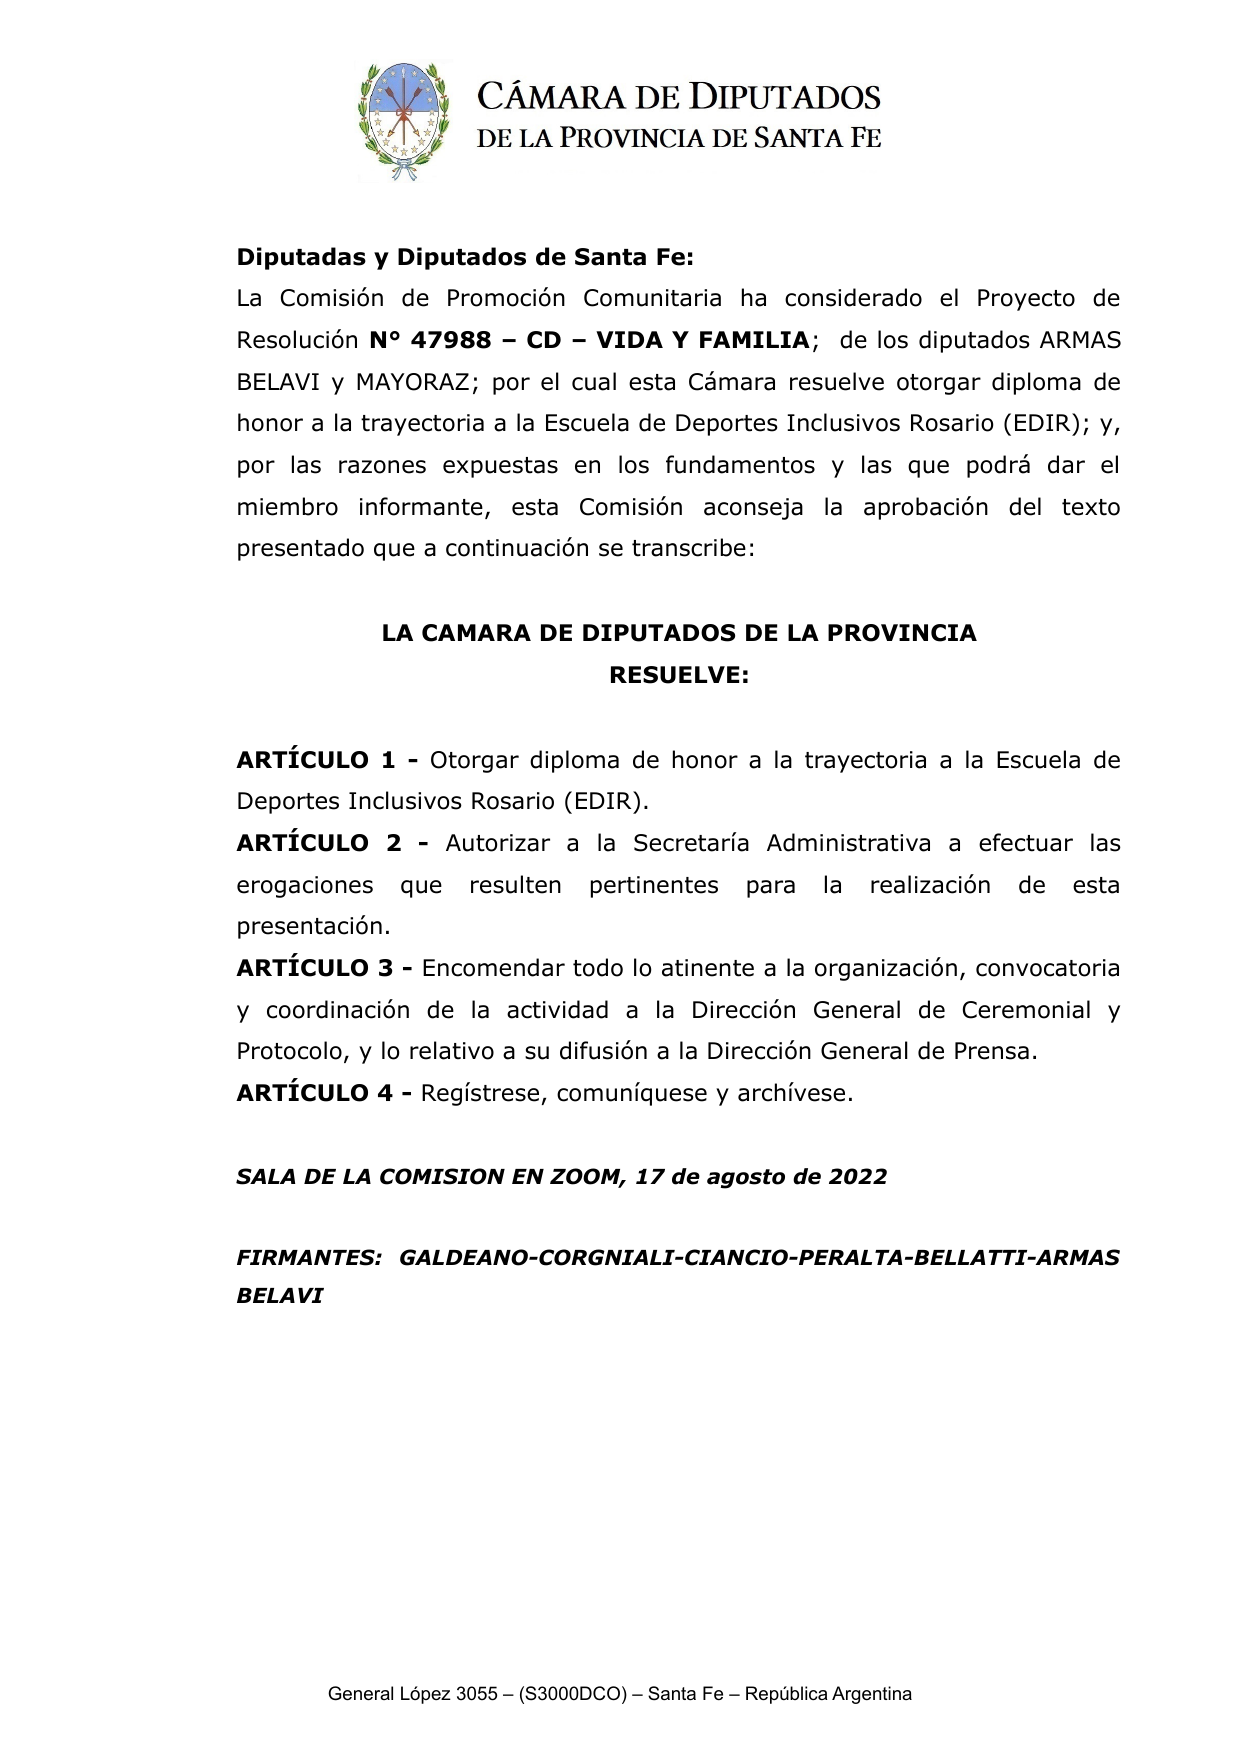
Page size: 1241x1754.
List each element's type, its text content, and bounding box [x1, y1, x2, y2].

text LA CAMARA DE DIPUTADOS DE LA PROVINCIA [236, 619, 1122, 646]
picture [354, 59, 886, 183]
text SALA DE LA COMISION EN ZOOM, 17 de agosto de 2022 [236, 1163, 1122, 1188]
text FIRMANTES: GALDEANO-CORGNIALI-CIANCIO-PERALTA-BELLATTI-ARMAS BELAVI [236, 1244, 1122, 1307]
text La Comisión de Promoción Comunitaria ha considerado el Proyecto de Resolución N° 47988 – CD – VIDA Y FAMILIA; de los diputados ARMAS BELAVI y MAYORAZ; por el cual esta Cámara resuelve otorgar diploma de honor a la trayectoria a la Escuela de Deportes Inclusivos Rosario (EDIR); y, por las razones expuestas en los fundamentos y las que podrá dar el miembro informante, esta Comisión aconseja la aprobación del texto presentado que a continuación se transcribe: [236, 284, 1122, 562]
text ARTÍCULO 3 - Encomendar todo lo atinente a la organización, convocatoria y coordinación de la actividad a la Dirección General de Ceremonial y Protocolo, y lo relativo a su difusión a la Dirección General de Prensa. [236, 953, 1122, 1064]
text ARTÍCULO 4 - Regístrese, comuníquese y archívese. [236, 1078, 1122, 1106]
text ARTÍCULO 1 - Otorgar diploma de honor a la trayectoria a la Escuela de Deportes Inclusivos Rosario (EDIR). [236, 745, 1122, 814]
text Diputadas y Diputados de Santa Fe: [236, 242, 1122, 270]
text ARTÍCULO 2 - Autorizar a la Secretaría Administrativa a efectuar las erogaciones que resulten pertinentes para la realización de esta presentación. [236, 828, 1122, 939]
text RESUELVE: [236, 660, 1122, 688]
